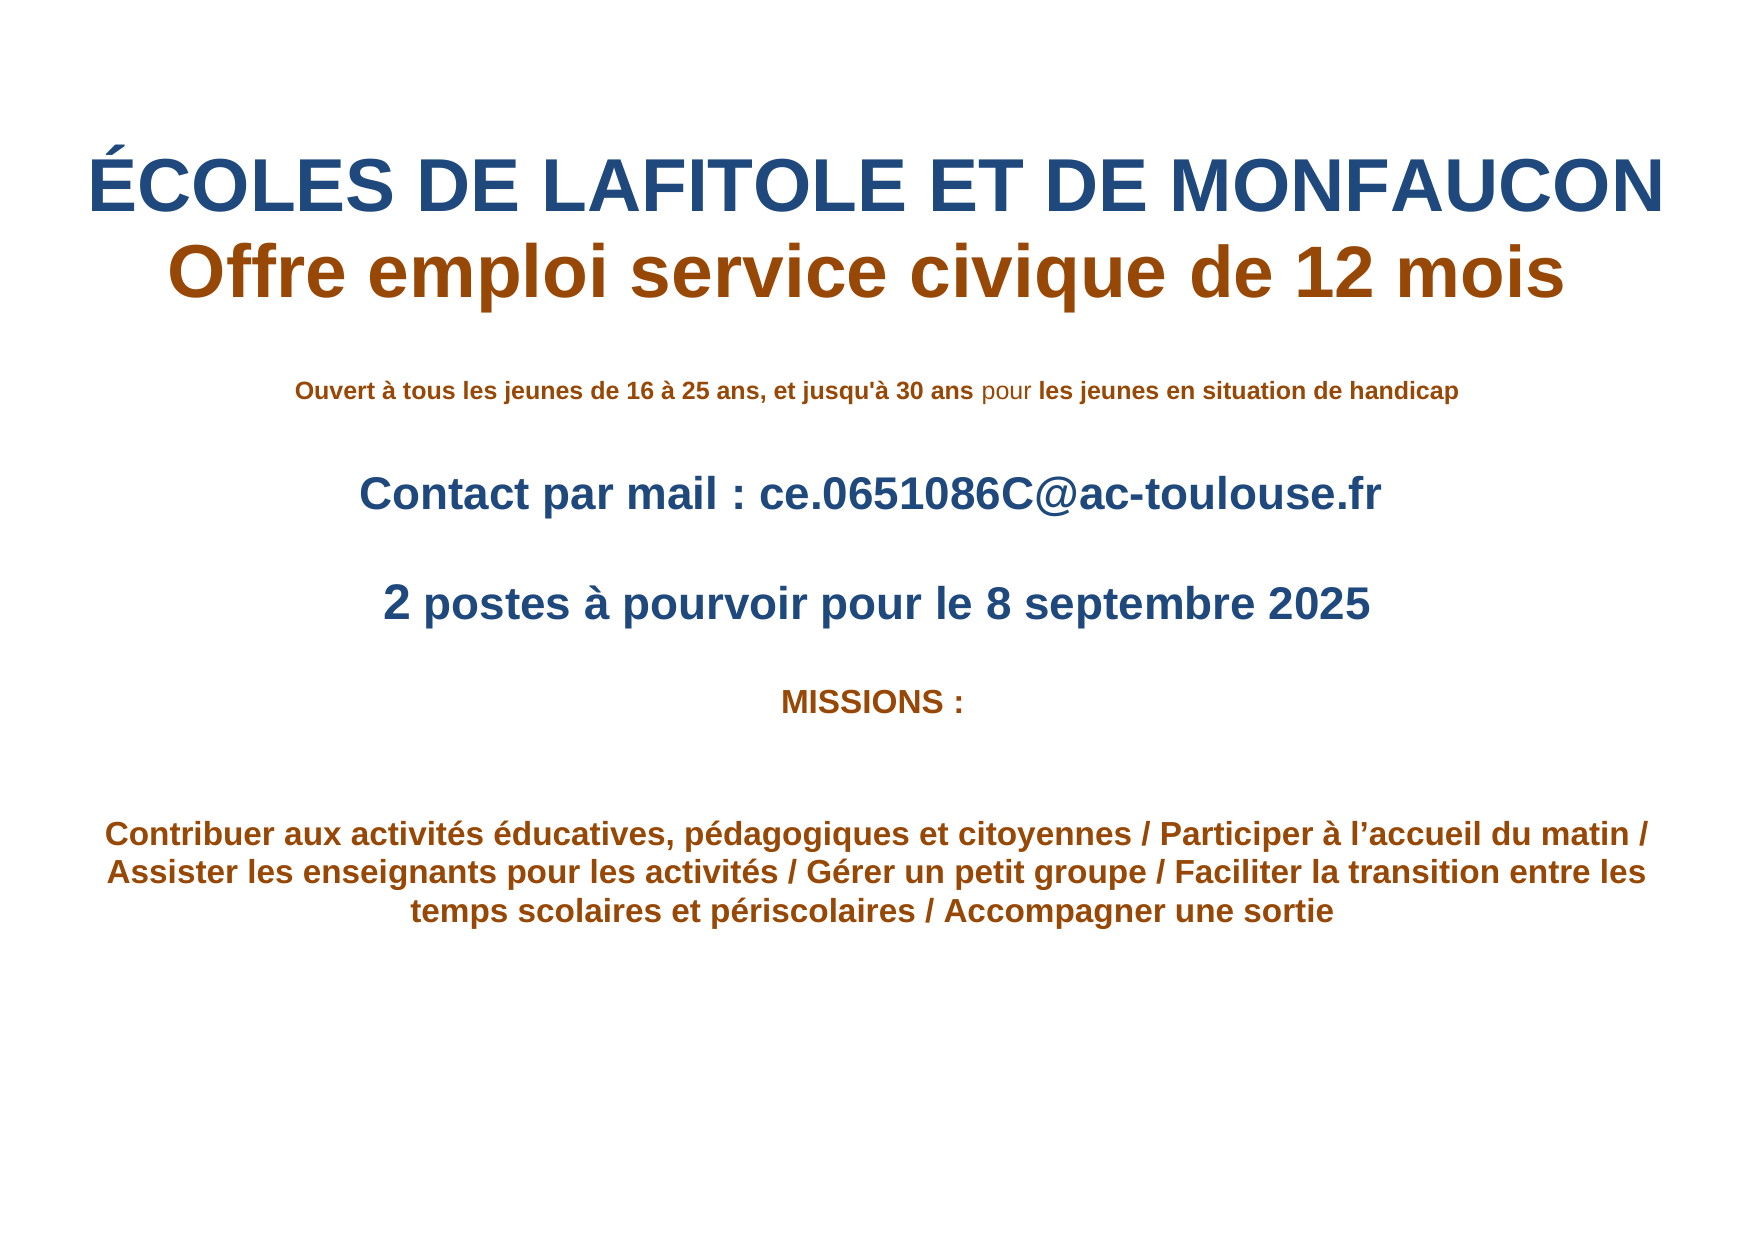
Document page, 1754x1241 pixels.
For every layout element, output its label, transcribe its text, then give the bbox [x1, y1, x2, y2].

subtitle Ouvert à tous les jeunes de 16 à 25 ans, et jusqu'à 30 ans pour les jeunes en situation de handicap [75, 376, 1679, 404]
text Contact par mail : ce.0651086C@ac-toulouse.fr [75, 467, 1679, 519]
subtitle MISSIONS : [75, 682, 1679, 720]
subtitle Offre emploi service civique de 12 mois [75, 227, 1679, 313]
subtitle Contribuer aux activités éducatives, pédagogiques et citoyennes / Participer à l’accueil du matin / Assister les enseignants pour les activités / Gérer un petit groupe / Faciliter la transition entre les temps scolaires et périscolaires / Accompagner une sortie [75, 814, 1679, 929]
subtitle Écoles de lafitole et de Monfaucon [75, 141, 1679, 227]
text 2 postes à pourvoir pour le 8 septembre 2025 [75, 572, 1679, 630]
